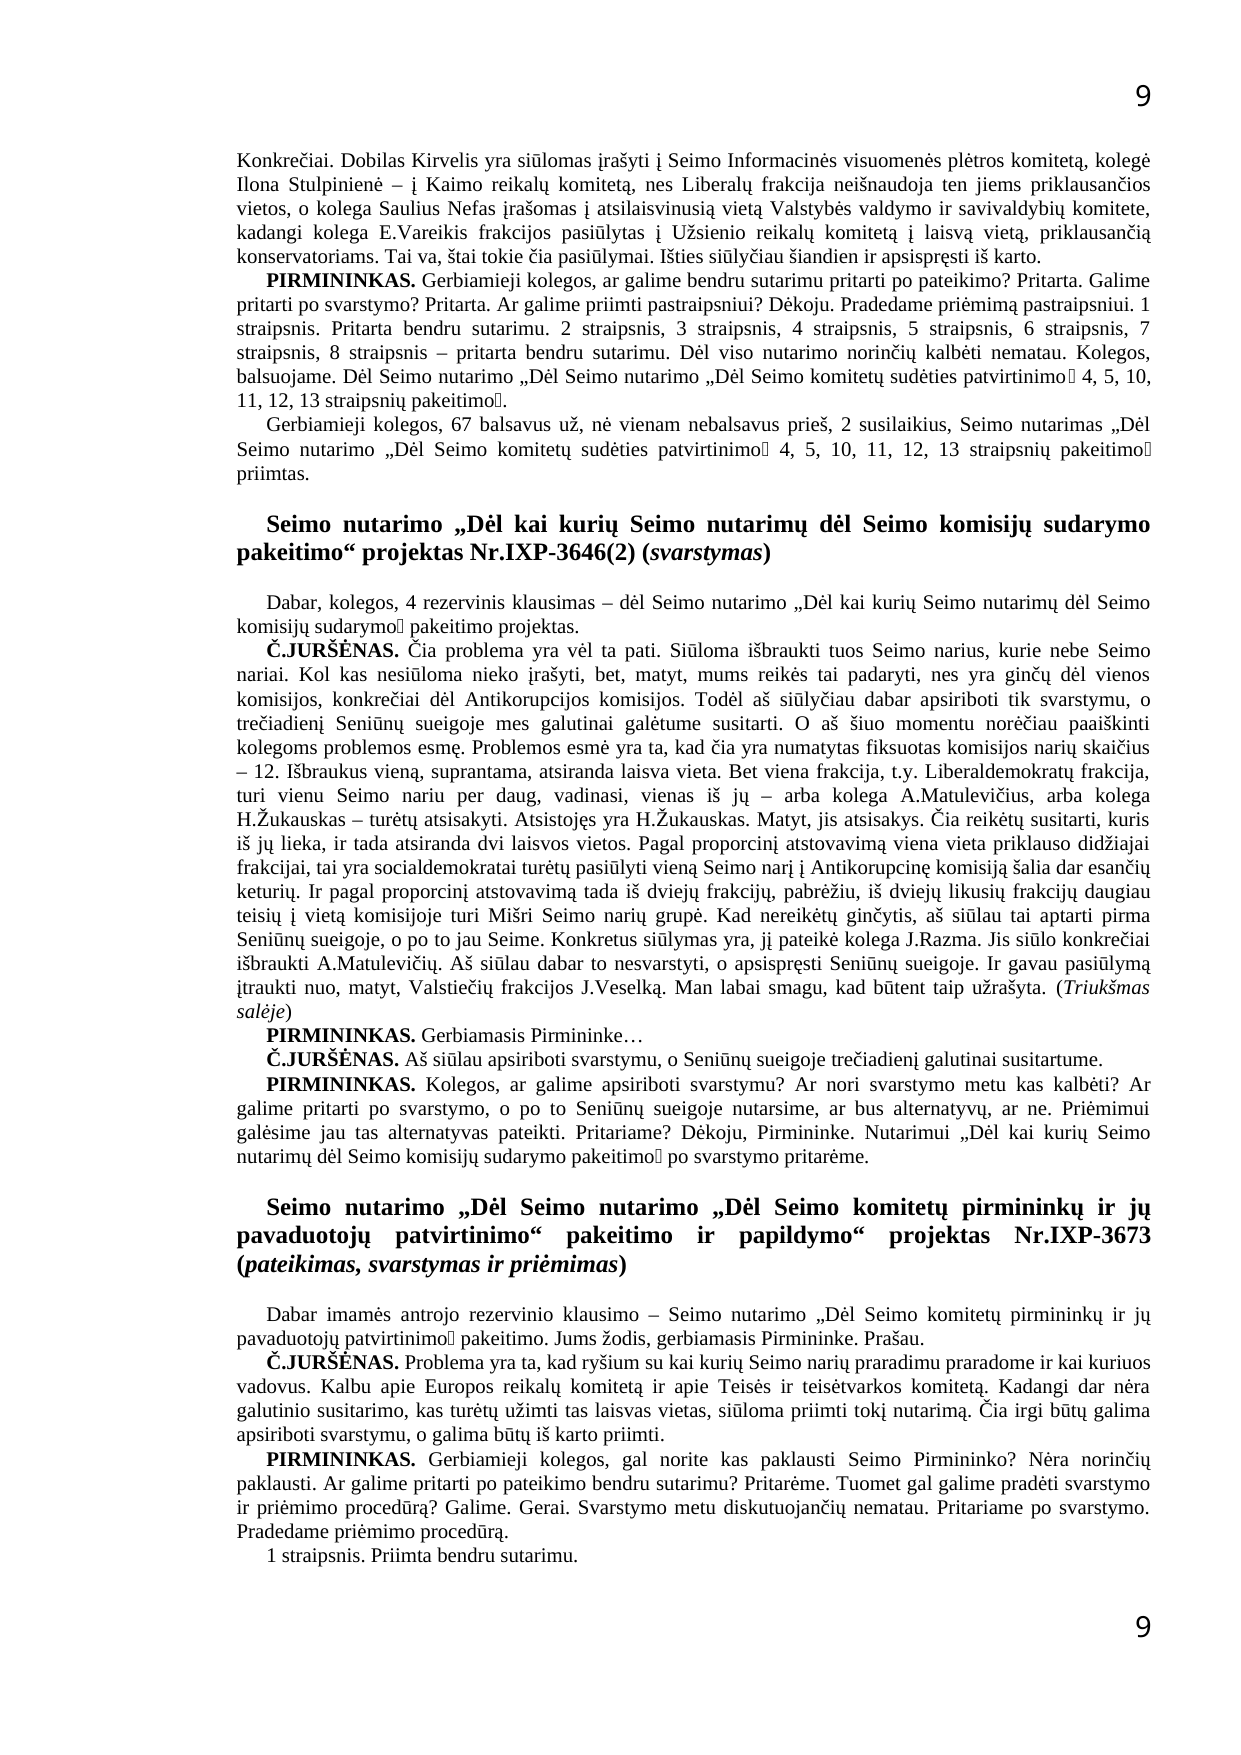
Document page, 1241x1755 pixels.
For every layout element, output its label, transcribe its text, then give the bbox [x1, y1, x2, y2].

text PIRMININKAS. Gerbiamieji kolegos, gal norite kas paklausti Seimo Pirmininko? Nėra norinčių paklausti. Ar galime pritarti po pateikimo bendru sutarimu? Pritarėme. Tuomet gal galime pradėti svarstymo ir priėmimo procedūrą? Galime. Gerai. Svarstymo metu diskutuojančių nematau. Pritariame po svarstymo. Pradedame priėmimo procedūrą. [236, 1446, 1152, 1543]
text Gerbiamieji kolegos, 67 balsavus už, nė vienam nebalsavus prieš, 2 susilaikius, Seimo nutarimas „Dėl Seimo nutarimo „Dėl Seimo komitetų sudėties patvirtinimo 4, 5, 10, 11, 12, 13 straipsnių pakeitimo priimtas. [236, 412, 1152, 484]
text Dabar, kolegos, 4 rezervinis klausimas – dėl Seimo nutarimo „Dėl kai kurių Seimo nutarimų dėl Seimo komisijų sudarymo pakeitimo projektas. [236, 590, 1152, 638]
text Č.JURŠĖNAS. Problema yra ta, kad ryšium su kai kurių Seimo narių praradimu praradome ir kai kuriuos vadovus. Kalbu apie Europos reikalų komitetą ir apie Teisės ir teisėtvarkos komitetą. Kadangi dar nėra galutinio susitarimo, kas turėtų užimti tas laisvas vietas, siūloma priimti tokį nutarimą. Čia irgi būtų galima apsiriboti svarstymu, o galima būtų iš karto priimti. [236, 1350, 1152, 1446]
text Č.JURŠĖNAS. Aš siūlau apsiriboti svarstymu, o Seniūnų sueigoje trečiadienį galutinai susitartume. [236, 1047, 1152, 1071]
text Seimo nutarimo „Dėl Seimo nutarimo „Dėl Seimo komitetų pirmininkų ir jų pavaduotojų patvirtinimo“ pakeitimo ir papildymo“ projektas Nr.IXP-3673 (pateikimas, svarstymas ir priėmimas) [236, 1192, 1152, 1278]
text Č.JURŠĖNAS. Čia problema yra vėl ta pati. Siūloma išbraukti tuos Seimo narius, kurie nebe Seimo nariai. Kol kas nesiūloma nieko įrašyti, bet, matyt, mums reikės tai padaryti, nes yra ginčų dėl vienos komisijos, konkrečiai dėl Antikorupcijos komisijos. Todėl aš siūlyčiau dabar apsiriboti tik svarstymu, o trečiadienį Seniūnų sueigoje mes galutinai galėtume susitarti. O aš šiuo momentu norėčiau paaiškinti kolegoms problemos esmę. Problemos esmė yra ta, kad čia yra numatytas fiksuotas komisijos narių skaičius – 12. Išbraukus vieną, suprantama, atsiranda laisva vieta. Bet viena frakcija, t.y. Liberaldemokratų frakcija, turi vienu Seimo nariu per daug, vadinasi, vienas iš jų – arba kolega A.Matulevičius, arba kolega H.Žukauskas – turėtų atsisakyti. Atsistojęs yra H.Žukauskas. Matyt, jis atsisakys. Čia reikėtų susitarti, kuris iš jų lieka, ir tada atsiranda dvi laisvos vietos. Pagal proporcinį atstovavimą viena vieta priklauso didžiajai frakcijai, tai yra socialdemokratai turėtų pasiūlyti vieną Seimo narį į Antikorupcinę komisiją šalia dar esančių keturių. Ir pagal proporcinį atstovavimą tada iš dviejų frakcijų, pabrėžiu, iš dviejų likusių frakcijų daugiau teisių į vietą komisijoje turi Mišri Seimo narių grupė. Kad nereikėtų ginčytis, aš siūlau tai aptarti pirma Seniūnų sueigoje, o po to jau Seime. Konkretus siūlymas yra, jį pateikė kolega J.Razma. Jis siūlo konkrečiai išbraukti A.Matulevičių. Aš siūlau dabar to nesvarstyti, o apsispręsti Seniūnų sueigoje. Ir gavau pasiūlymą įtraukti nuo, matyt, Valstiečių frakcijos J.Veselką. Man labai smagu, kad būtent taip užrašyta. (Triukšmas salėje) [236, 638, 1152, 1023]
text Seimo nutarimo „Dėl kai kurių Seimo nutarimų dėl Seimo komisijų sudarymo pakeitimo“ projektas Nr.IXP-3646(2) (svarstymas) [236, 509, 1152, 566]
text PIRMININKAS. Gerbiamasis Pirmininke… [236, 1023, 1152, 1047]
text 1 straipsnis. Priimta bendru sutarimu. [236, 1543, 1152, 1567]
text PIRMININKAS. Gerbiamieji kolegos, ar galime bendru sutarimu pritarti po pateikimo? Pritarta. Galime pritarti po svarstymo? Pritarta. Ar galime priimti pastraipsniui? Dėkoju. Pradedame priėmimą pastraipsniui. 1 straipsnis. Pritarta bendru sutarimu. 2 straipsnis, 3 straipsnis, 4 straipsnis, 5 straipsnis, 6 straipsnis, 7 straipsnis, 8 straipsnis – pritarta bendru sutarimu. Dėl viso nutarimo norinčių kalbėti nematau. Kolegos, balsuojame. Dėl Seimo nutarimo „Dėl Seimo nutarimo „Dėl Seimo komitetų sudėties patvirtinimo 4, 5, 10, 11, 12, 13 straipsnių pakeitimo. [236, 268, 1152, 412]
text PIRMININKAS. Kolegos, ar galime apsiriboti svarstymu? Ar nori svarstymo metu kas kalbėti? Ar galime pritarti po svarstymo, o po to Seniūnų sueigoje nutarsime, ar bus alternatyvų, ar ne. Priėmimui galėsime jau tas alternatyvas pateikti. Pritariame? Dėkoju, Pirmininke. Nutarimui „Dėl kai kurių Seimo nutarimų dėl Seimo komisijų sudarymo pakeitimo po svarstymo pritarėme. [236, 1071, 1152, 1168]
text Konkrečiai. Dobilas Kirvelis yra siūlomas įrašyti į Seimo Informacinės visuomenės plėtros komitetą, kolegė Ilona Stulpinienė – į Kaimo reikalų komitetą, nes Liberalų frakcija neišnaudoja ten jiems priklausančios vietos, o kolega Saulius Nefas įrašomas į atsilaisvinusią vietą Valstybės valdymo ir savivaldybių komitete, kadangi kolega E.Vareikis frakcijos pasiūlytas į Užsienio reikalų komitetą į laisvą vietą, priklausančią konservatoriams. Tai va, štai tokie čia pasiūlymai. Išties siūlyčiau šiandien ir apsispręsti iš karto. [236, 148, 1152, 268]
text Dabar imamės antrojo rezervinio klausimo – Seimo nutarimo „Dėl Seimo komitetų pirmininkų ir jų pavaduotojų patvirtinimo pakeitimo. Jums žodis, gerbiamasis Pirmininke. Prašau. [236, 1302, 1152, 1350]
